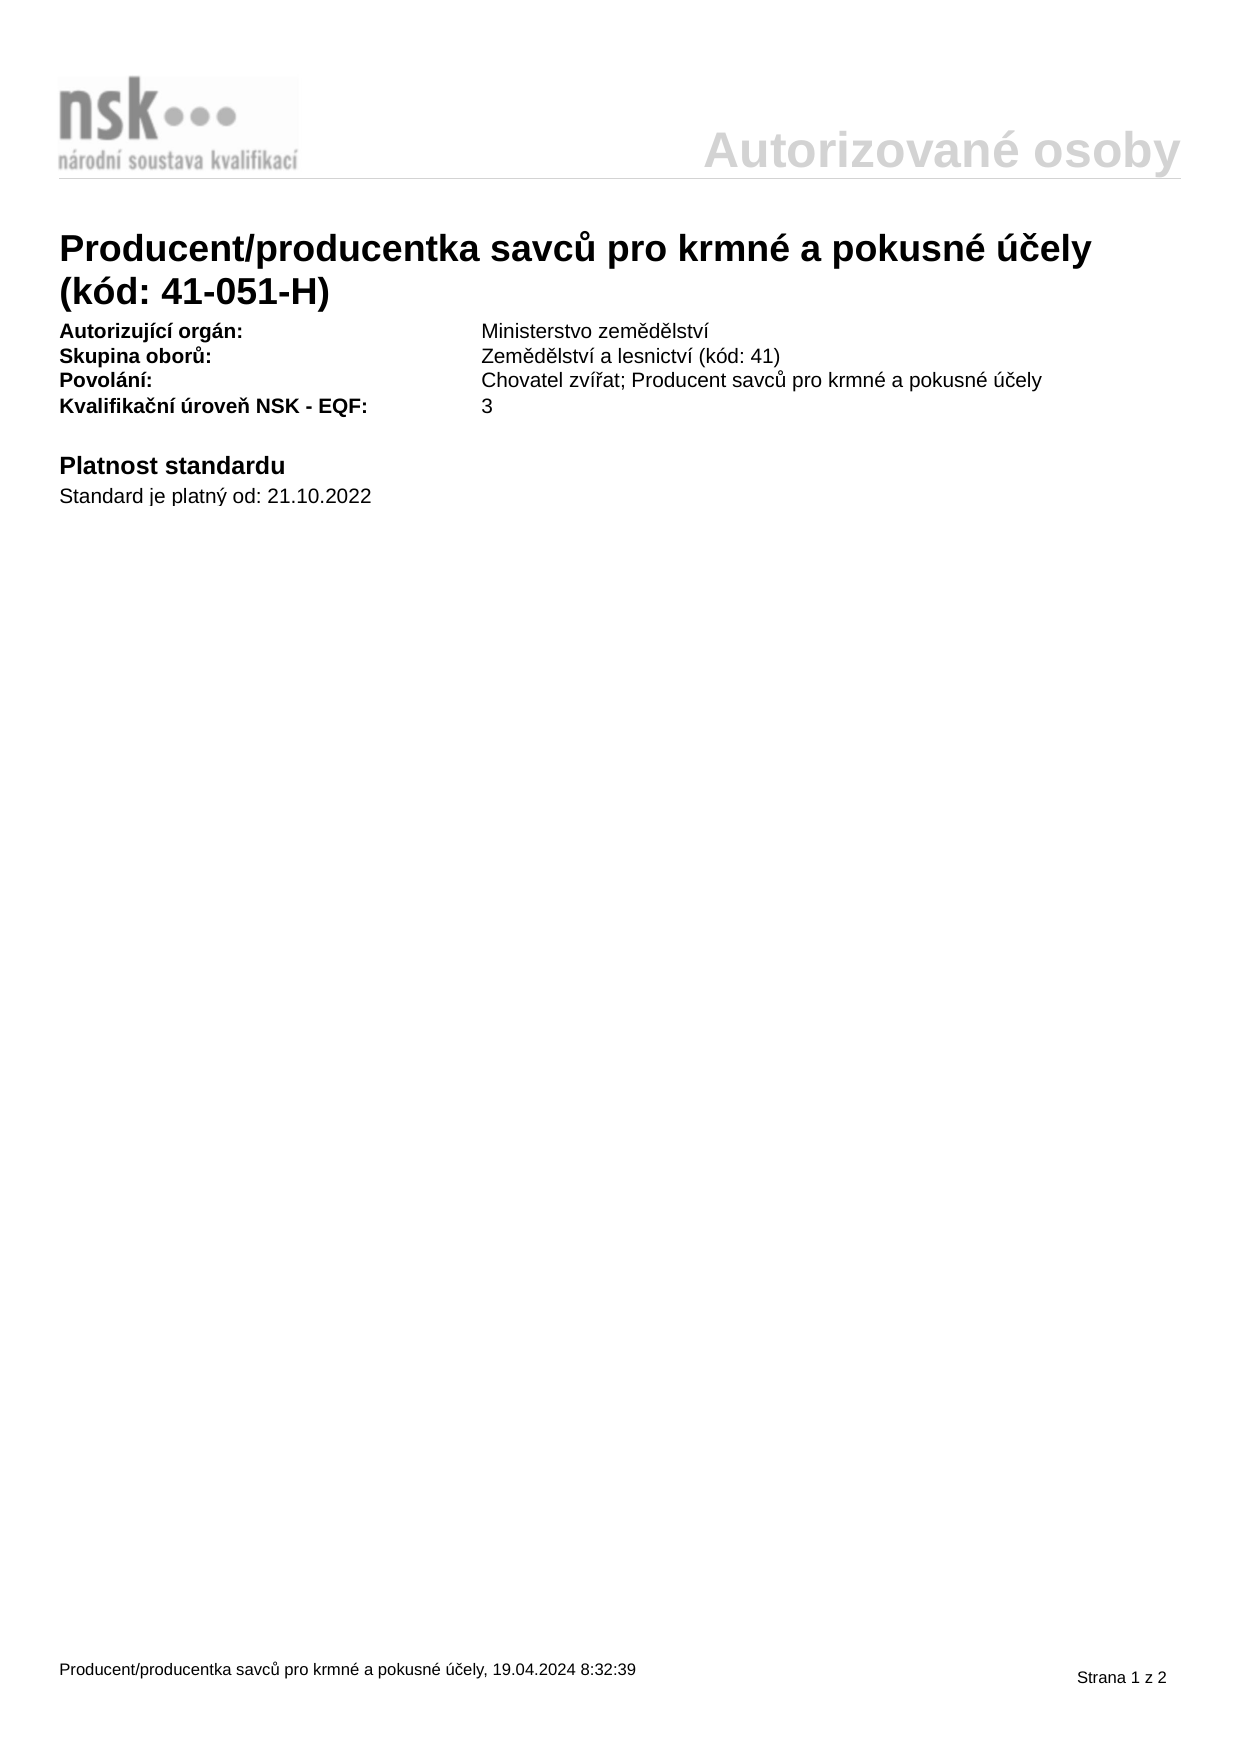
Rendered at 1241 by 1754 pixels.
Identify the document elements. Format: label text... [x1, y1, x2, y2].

table_cell [886, 1384, 1167, 1659]
table_cell 3 [481, 394, 1181, 417]
table_cell [1167, 196, 1181, 224]
table_cell [626, 806, 860, 1106]
picture [57, 59, 619, 172]
table_cell Skupina oborů: [59, 344, 481, 368]
table_cell [886, 506, 1167, 806]
table_cell [59, 806, 119, 1106]
table_cell [618, 1384, 626, 1659]
table_cell [119, 1106, 481, 1383]
table_cell Zemědělství a lesnictví (kód: 41) [481, 344, 1181, 368]
table_cell [626, 506, 860, 806]
table_cell [481, 172, 617, 178]
table_cell [481, 1106, 617, 1383]
table_cell [119, 313, 481, 319]
table_header [619, 59, 626, 172]
table_cell Strana 1 z 2 [860, 1660, 1167, 1696]
table_cell [626, 313, 860, 319]
table_cell [1167, 1384, 1181, 1659]
table_cell [119, 806, 481, 1106]
table_cell [481, 806, 617, 1106]
table_cell [886, 1106, 1167, 1383]
table_cell [119, 418, 481, 447]
table_cell Autorizující orgán: [59, 319, 481, 343]
table_cell [618, 313, 626, 319]
table_cell [860, 196, 886, 224]
table_cell Producent/producentka savců pro krmné a pokusné účely, 19.04.2024 8:32:39 [59, 1660, 860, 1696]
table_cell [626, 196, 860, 224]
table_cell Povolání: [59, 368, 481, 392]
table_cell [481, 313, 617, 319]
table_cell [119, 1384, 481, 1659]
table_cell [626, 418, 860, 447]
table_cell [1167, 1660, 1181, 1696]
table_cell [59, 172, 119, 178]
table_cell Kvalifikační úroveň NSK - EQF: [59, 394, 481, 417]
table_cell [626, 1106, 860, 1383]
table_cell [481, 506, 617, 806]
table_cell [119, 506, 481, 806]
table_cell Standard je platný od: 21.10.2022 [59, 484, 1181, 506]
table_cell [886, 806, 1167, 1106]
table_cell [886, 418, 1167, 447]
table_cell [618, 506, 626, 806]
table_cell [481, 1384, 617, 1659]
table_cell [481, 418, 617, 447]
table_cell [119, 172, 481, 178]
table_cell [860, 806, 886, 1106]
table_cell Producent/producentka savců pro krmné a pokusné účely (kód: 41-051-H) [59, 224, 1181, 313]
table_cell [119, 196, 481, 224]
table_cell [59, 179, 1181, 196]
table_cell Platnost standardu [59, 448, 1181, 483]
table_cell [59, 506, 119, 806]
table_cell [59, 418, 119, 447]
table_cell [59, 196, 119, 224]
table_cell [618, 1106, 626, 1383]
table_cell [618, 196, 626, 224]
table_cell [481, 196, 617, 224]
table_cell [618, 806, 626, 1106]
table_cell [860, 1384, 886, 1659]
table_header Autorizované osoby [626, 59, 1181, 178]
table_cell [618, 172, 626, 178]
table_cell Chovatel zvířat; Producent savců pro krmné a pokusné účely [481, 368, 1181, 393]
table_cell [59, 1384, 119, 1659]
table_cell [1167, 418, 1181, 447]
table_cell [1167, 806, 1181, 1106]
table_cell [1167, 506, 1181, 806]
table_cell [59, 1106, 119, 1383]
table_cell [860, 418, 886, 447]
table_cell [1167, 313, 1181, 319]
table_cell Ministerstvo zemědělství [481, 319, 1181, 344]
table_cell [860, 313, 886, 319]
table_cell [886, 196, 1167, 224]
table_cell [618, 418, 626, 447]
table_cell [860, 1106, 886, 1383]
table_cell [860, 506, 886, 806]
table_cell [1167, 1106, 1181, 1383]
table_cell [59, 313, 119, 319]
table_cell [626, 1384, 860, 1659]
table_cell [886, 313, 1167, 319]
